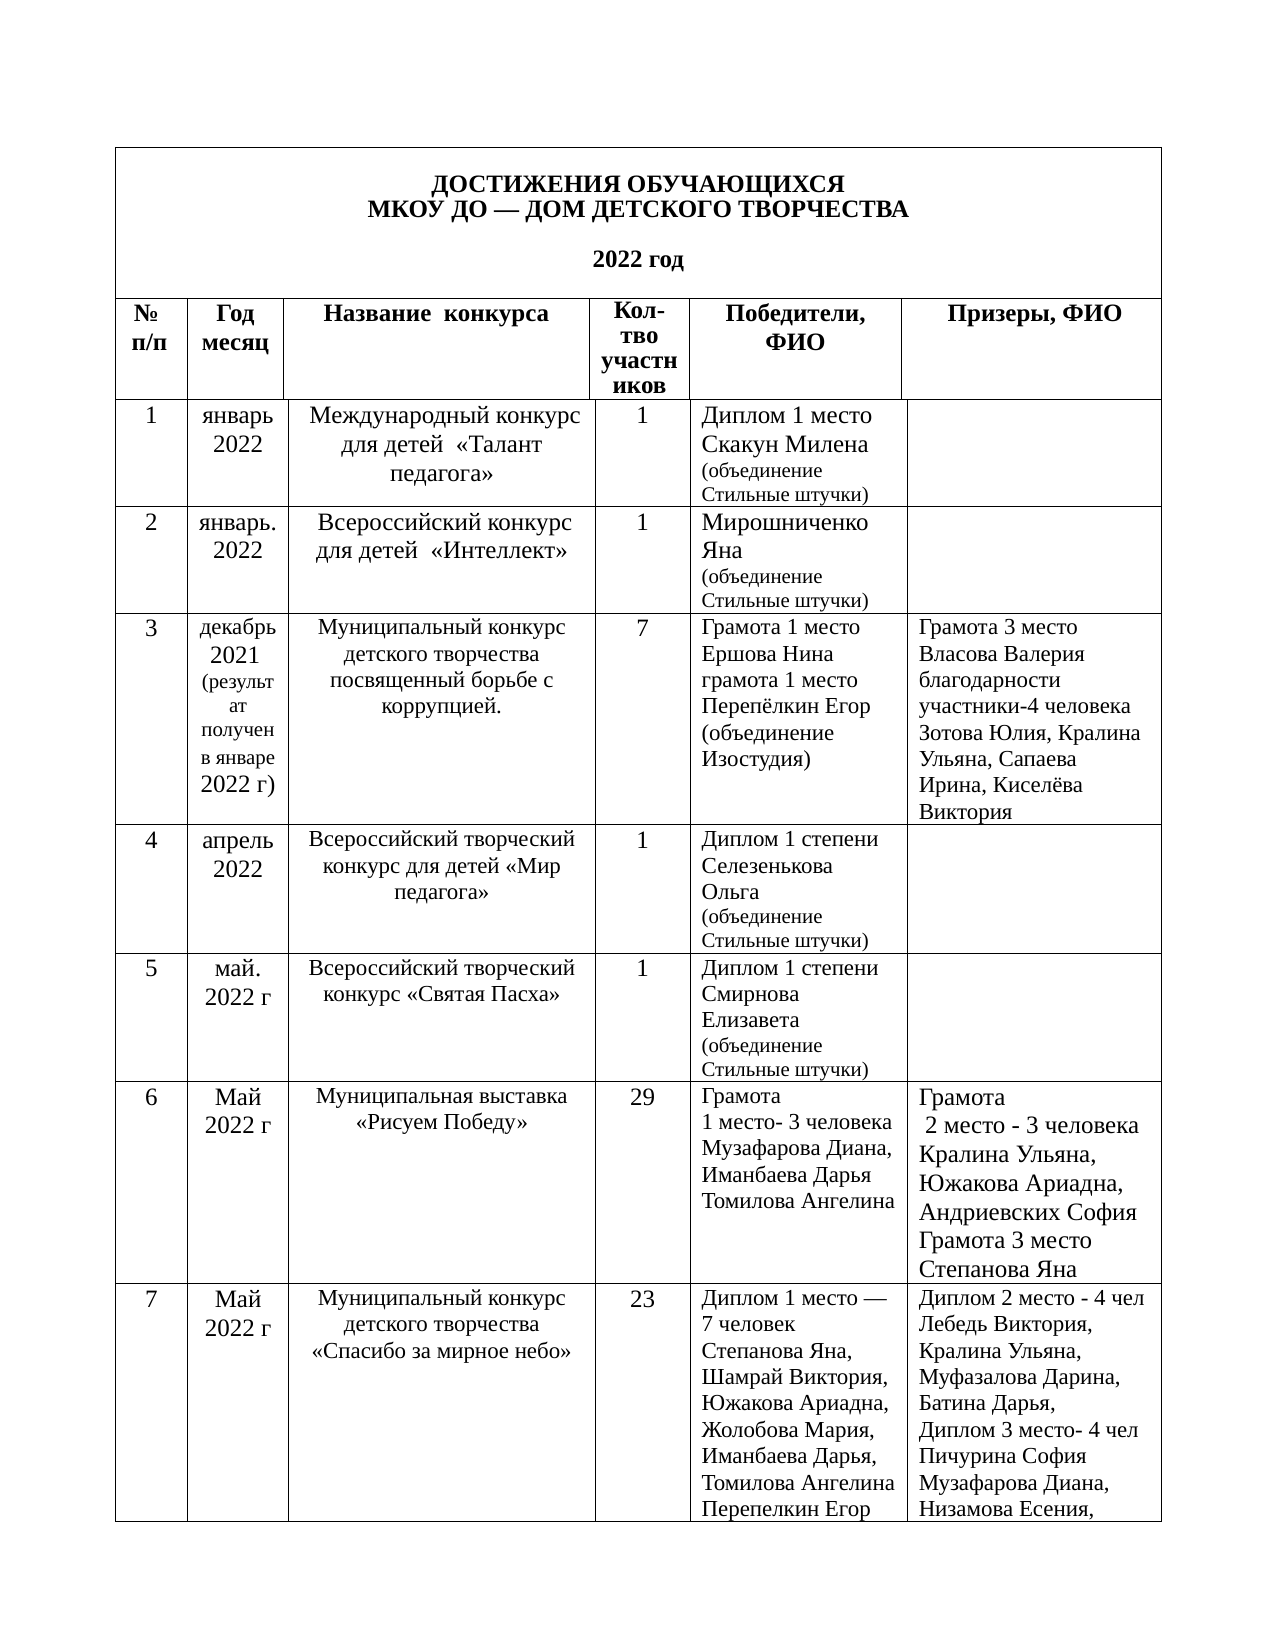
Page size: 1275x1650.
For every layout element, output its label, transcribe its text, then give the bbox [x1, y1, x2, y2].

table_cell 7 [116, 1284, 187, 1521]
table_header Название конкурса [284, 299, 589, 398]
table_cell Мирошниченко Яна (объединение Стильные штучки) [691, 507, 907, 612]
table_cell декабрь 2021 (результат получен в январе 2022 г) [188, 614, 288, 824]
table_cell Диплом 1 степени Смирнова Елизавета (объединение Стильные штучки) [691, 954, 907, 1081]
table_cell Диплом 1 степени Селезенькова Ольга (объединение Стильные штучки) [691, 825, 907, 952]
table_cell Диплом 1 место Скакун Милена (объединение Стильные штучки) [691, 400, 907, 506]
table_header Победители, ФИО [690, 299, 901, 398]
table_cell 1 [596, 400, 690, 506]
table_cell Май 2022 г [188, 1284, 288, 1521]
table_cell 6 [116, 1082, 187, 1283]
table_cell май. 2022 г [188, 954, 288, 1081]
table_cell апрель 2022 [188, 825, 288, 952]
table_cell январь 2022 [188, 400, 288, 506]
table_cell Всероссийский конкурс для детей «Интеллект» [289, 507, 595, 612]
table_cell Грамота 1 место- 3 человека Музафарова Диана, Иманбаева Дарья Томилова Ангелина [691, 1082, 907, 1283]
table_cell 29 [596, 1082, 690, 1283]
table_cell Диплом 2 место - 4 чел Лебедь Виктория, Кралина Ульяна, Муфазалова Дарина, Батина Дарья, Диплом 3 место- 4 чел Пичурина София Музафарова Диана, Низамова Есения, [908, 1284, 1161, 1521]
table_cell Муниципальная выставка «Рисуем Победу» [289, 1082, 595, 1283]
table_cell 3 [116, 614, 187, 824]
table_cell [908, 954, 1161, 1081]
table_cell Май 2022 г [188, 1082, 288, 1283]
table_cell Всероссийский творческий конкурс для детей «Мир педагога» [289, 825, 595, 952]
table_cell Муниципальный конкурс детского творчества посвященный борьбе с коррупцией. [289, 614, 595, 824]
table_cell [908, 825, 1161, 952]
table_cell 4 [116, 825, 187, 952]
table_cell [908, 507, 1161, 612]
table_cell Диплом 1 место — 7 человек Степанова Яна, Шамрай Виктория, Южакова Ариадна, Жолобова Мария, Иманбаева Дарья, Томилова Ангелина Перепелкин Егор [691, 1284, 907, 1521]
table_cell Грамота 2 место - 3 человека Кралина Ульяна, Южакова Ариадна, Андриевских София Грамота 3 место Степанова Яна [908, 1082, 1161, 1283]
table_cell 23 [596, 1284, 690, 1521]
table_cell 1 [596, 507, 690, 612]
table_cell 5 [116, 954, 187, 1081]
table_cell 7 [596, 614, 690, 824]
table_header Призеры, ФИО [902, 299, 1161, 398]
table_cell 1 [596, 954, 690, 1081]
table_header Год месяц [188, 299, 283, 398]
table_cell Международный конкурс для детей «Талант педагога» [289, 400, 595, 506]
table_header ДОСТИЖЕНИЯ ОБУЧАЮЩИХСЯ МКОУ ДО — ДОМ ДЕТСКОГО ТВОРЧЕСТВА 2022 год [116, 148, 1161, 298]
table_header № п/п [116, 299, 187, 398]
table_cell 2 [116, 507, 187, 612]
table_cell Всероссийский творческий конкурс «Святая Пасха» [289, 954, 595, 1081]
table_cell январь. 2022 [188, 507, 288, 612]
table_cell 1 [116, 400, 187, 506]
table_cell Грамота 3 место Власова Валерия благодарности участники-4 человека Зотова Юлия, Кралина Ульяна, Сапаева Ирина, Киселёва Виктория [908, 614, 1161, 824]
table_cell Муниципальный конкурс детского творчества «Спасибо за мирное небо» [289, 1284, 595, 1521]
table_cell [908, 400, 1161, 506]
table_cell Грамота 1 место Ершова Нина грамота 1 место Перепёлкин Егор (объединение Изостудия) [691, 614, 907, 824]
table_cell 1 [596, 825, 690, 952]
table_header Кол-тво участников [590, 299, 689, 398]
